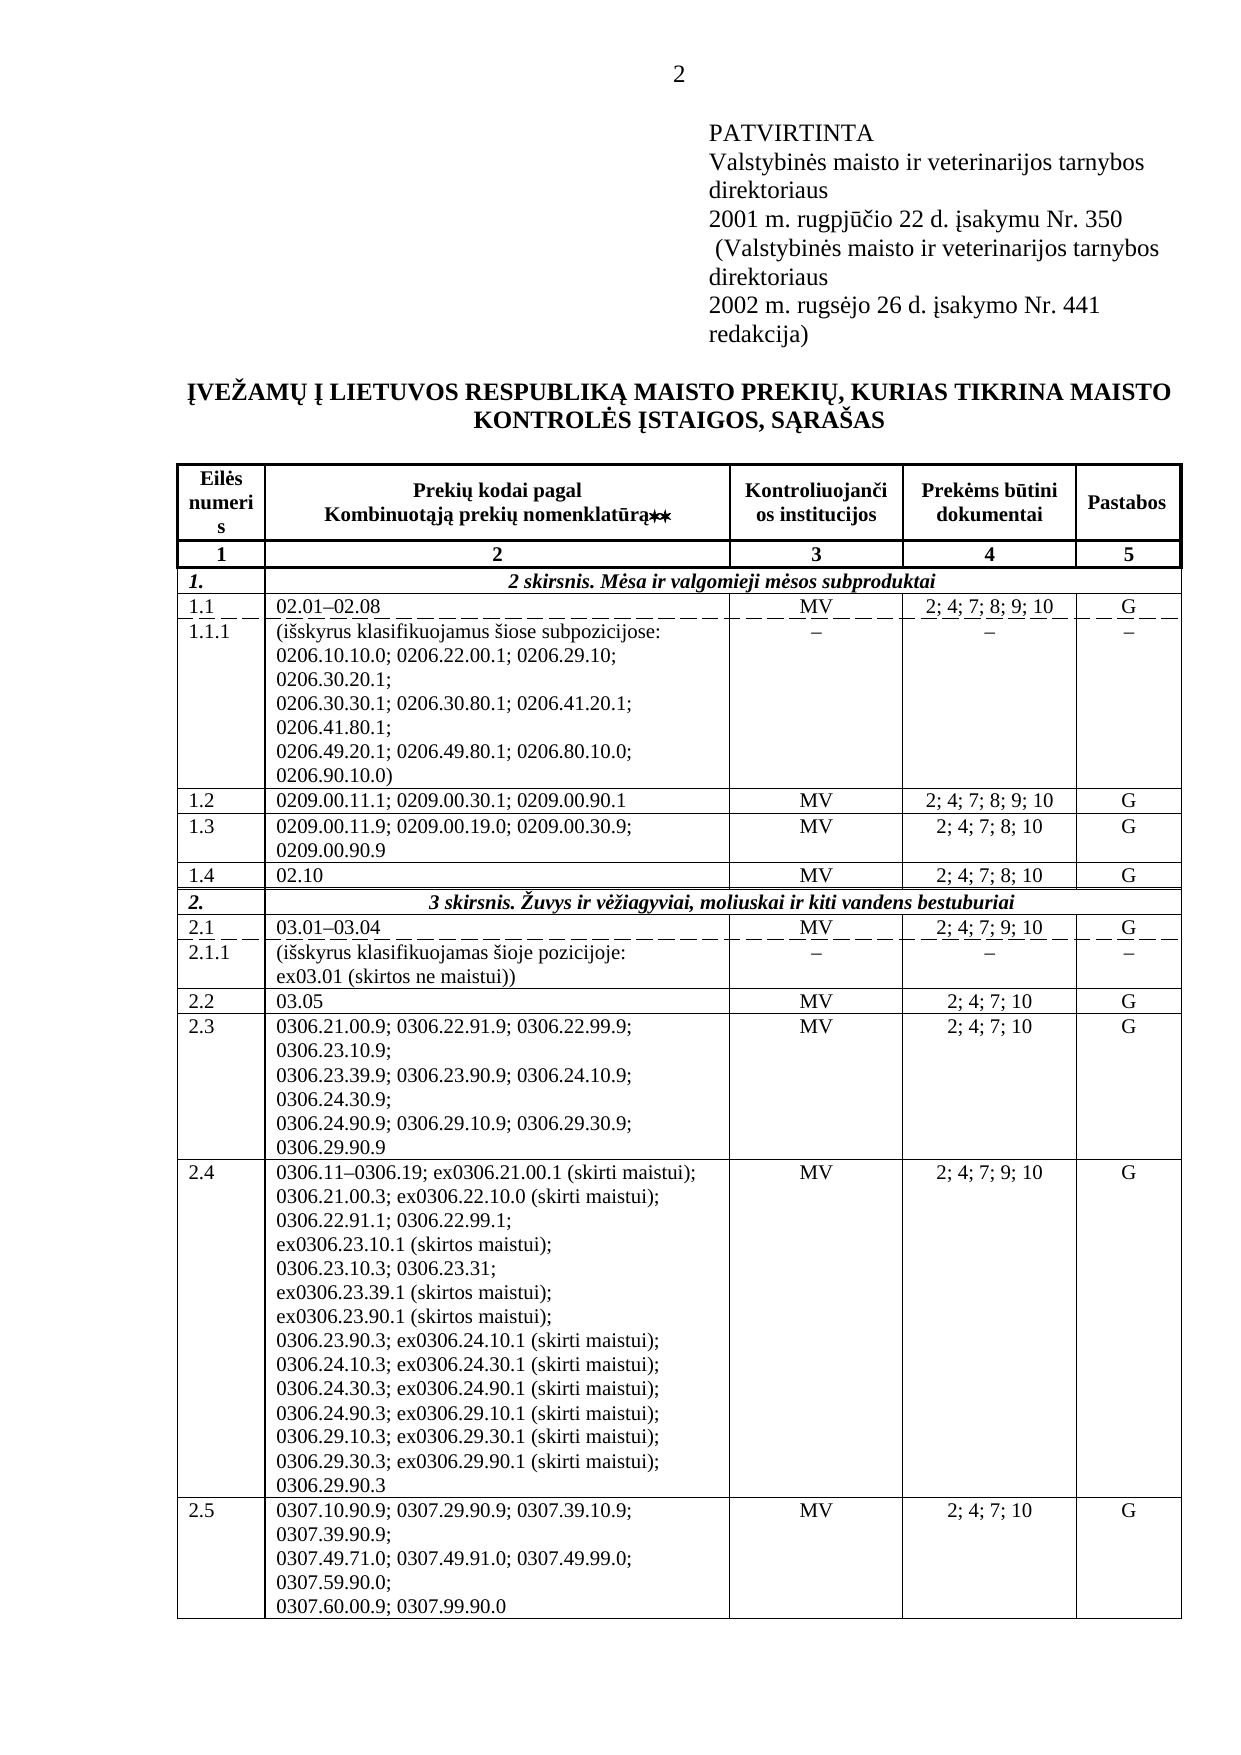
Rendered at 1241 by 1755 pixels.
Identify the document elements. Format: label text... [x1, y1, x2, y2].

table_cell 2 skirsnis. Mėsa ir valgomieji mėsos subproduktai [266, 569, 1181, 593]
table_cell 0306.24.30.3; ex0306.24.90.1 (skirti maistui); [266, 1376, 729, 1400]
table_cell 0307.10.90.9; 0307.29.90.9; 0307.39.10.9; 0307.39.90.9; [266, 1498, 729, 1546]
table_cell ex0306.23.39.1 (skirtos maistui); [266, 1280, 729, 1304]
table_cell [178, 1376, 264, 1400]
table_cell [178, 1546, 264, 1594]
table_cell [1077, 1473, 1181, 1497]
table_cell [1077, 1449, 1181, 1473]
table_cell 0306.21.00.9; 0306.22.91.9; 0306.22.99.9; 0306.23.10.9; [266, 1014, 729, 1062]
table_cell [730, 1425, 902, 1448]
table_cell MV [730, 915, 902, 939]
table_cell [903, 1449, 1076, 1473]
table_cell [730, 1111, 902, 1159]
table_cell [730, 1208, 902, 1232]
table_cell 3 skirsnis. Žuvys ir vėžiagyviai, moliuskai ir kiti vandens bestuburiai [266, 890, 1181, 914]
table_cell – [1077, 618, 1181, 643]
table_cell – [903, 939, 1076, 964]
table_cell [903, 1546, 1076, 1594]
table_cell MV [730, 1014, 902, 1062]
table_cell MV [730, 1498, 902, 1546]
table_cell 2; 4; 7; 10 [903, 1014, 1076, 1062]
table_cell ex0306.23.90.1 (skirtos maistui); [266, 1304, 729, 1328]
table_cell [730, 1328, 902, 1352]
table_cell [178, 739, 264, 787]
table_cell 2; 4; 7; 10 [903, 989, 1076, 1013]
table_cell [730, 1232, 902, 1256]
table_cell 1 [179, 542, 264, 566]
table_cell [903, 1304, 1076, 1328]
table_cell 2.2 [178, 989, 264, 1013]
table_header Pastabos [1077, 466, 1179, 538]
table_cell [178, 1208, 264, 1232]
table_cell [1077, 1184, 1181, 1208]
table_header Prekių kodai pagal Kombinuotąją prekių nomenklatūrą [266, 466, 729, 538]
table_cell [178, 1304, 264, 1328]
table_cell [1077, 643, 1181, 691]
table_cell G [1077, 789, 1181, 812]
table_cell [1077, 964, 1181, 988]
table_cell MV [730, 1160, 902, 1184]
table_cell [1077, 1232, 1181, 1256]
text 2002 m. rugsėjo 26 d. įsakymo Nr. 441 [177, 291, 1181, 319]
table_cell 0206.10.10.0; 0206.22.00.1; 0206.29.10; 0206.30.20.1; [266, 643, 729, 691]
table_cell [730, 1280, 902, 1304]
table_cell 0306.29.30.3; ex0306.29.90.1 (skirti maistui); [266, 1449, 729, 1473]
text ĮVEŽAMŲ Į LIETUVOS RESPUBLIKĄ MAISTO PREKIŲ, KURIAS TIKRINA MAISTO KONTROLĖS ĮSTAIGOS, SĄRAŠAS [177, 377, 1181, 434]
table_cell [1077, 1425, 1181, 1448]
table_cell MV [730, 989, 902, 1013]
table_header Prekėms būtini dokumentai [904, 466, 1075, 538]
table_cell [730, 1063, 902, 1111]
table_cell [730, 739, 902, 787]
text Valstybinės maisto ir veterinarijos tarnybos [177, 147, 1181, 176]
table_cell 0206.49.20.1; 0206.49.80.1; 0206.80.10.0; 0206.90.10.0) [266, 739, 729, 787]
table_cell (išskyrus klasifikuojamus šiose subpozicijose: [266, 618, 729, 643]
table_cell [1077, 1328, 1181, 1352]
table_cell 0306.29.10.3; ex0306.29.30.1 (skirti maistui); [266, 1425, 729, 1448]
table_cell [730, 1352, 902, 1376]
table_cell [730, 1304, 902, 1328]
table_cell [178, 1063, 264, 1111]
table_cell [178, 691, 264, 739]
table_cell 0206.30.30.1; 0206.30.80.1; 0206.41.20.1; 0206.41.80.1; [266, 691, 729, 739]
table_cell – [903, 618, 1076, 643]
text direktoriaus [177, 176, 1181, 204]
table_cell 2.5 [178, 1498, 264, 1546]
table_cell G [1077, 594, 1181, 618]
text direktoriaus [177, 262, 1181, 291]
table_cell [1077, 1376, 1181, 1400]
table_cell 3 [731, 542, 902, 566]
table_cell G [1077, 1498, 1181, 1546]
table_cell [178, 1473, 264, 1497]
table_cell [1077, 1063, 1181, 1111]
table_cell G [1077, 1160, 1181, 1184]
table_cell [730, 1400, 902, 1424]
text PATVIRTINTA [709, 118, 1181, 147]
table_cell [903, 1208, 1076, 1232]
table_cell [903, 1063, 1076, 1111]
table_cell 03.01–03.04 [266, 915, 729, 939]
table_cell 2; 4; 7; 9; 10 [903, 915, 1076, 939]
table_cell 2; 4; 7; 8; 10 [903, 863, 1076, 887]
table_cell [1077, 1352, 1181, 1376]
table_cell 1. [178, 569, 264, 593]
table_cell [903, 1256, 1076, 1280]
table_cell [1077, 691, 1181, 739]
table_cell 03.05 [266, 989, 729, 1013]
table_cell [903, 1184, 1076, 1208]
table_cell [1077, 1594, 1181, 1618]
text (Valstybinės maisto ir veterinarijos tarnybos [177, 233, 1181, 262]
table_cell 2; 4; 7; 9; 10 [903, 1160, 1076, 1184]
table_cell [178, 1280, 264, 1304]
table_cell 2.1.1 [178, 939, 264, 964]
table_cell [178, 643, 264, 691]
table_cell (išskyrus klasifikuojamas šioje pozicijoje: [266, 939, 729, 964]
table_cell 2.4 [178, 1160, 264, 1184]
table_cell [730, 1256, 902, 1280]
table_cell 2. [178, 890, 264, 914]
table_cell 0306.23.39.9; 0306.23.90.9; 0306.24.10.9; 0306.24.30.9; [266, 1063, 729, 1111]
text 2001 m. rugpjūčio 22 d. įsakymu Nr. 350 [177, 204, 1181, 233]
table_cell [178, 1594, 264, 1618]
table_cell [903, 1425, 1076, 1448]
table_cell [903, 1280, 1076, 1304]
table_cell 0209.00.11.1; 0209.00.30.1; 0209.00.90.1 [266, 789, 729, 812]
table_cell 2.3 [178, 1014, 264, 1062]
table_cell [903, 691, 1076, 739]
table_cell 0306.21.00.3; ex0306.22.10.0 (skirti maistui); [266, 1184, 729, 1208]
table_cell [730, 1376, 902, 1400]
table_cell 02.10 [266, 863, 729, 887]
table_cell 2 [266, 542, 729, 566]
table_cell G [1077, 814, 1181, 862]
table_cell 0209.00.11.9; 0209.00.19.0; 0209.00.30.9; 0209.00.90.9 [266, 814, 729, 862]
table_cell [903, 1111, 1076, 1159]
table_cell 5 [1077, 542, 1179, 566]
table_cell [178, 964, 264, 988]
table_cell 0306.23.90.3; ex0306.24.10.1 (skirti maistui); [266, 1328, 729, 1352]
table_cell 0306.24.90.9; 0306.29.10.9; 0306.29.30.9; 0306.29.90.9 [266, 1111, 729, 1159]
table_cell [1077, 1400, 1181, 1424]
table_cell [1077, 1280, 1181, 1304]
table_cell [178, 1425, 264, 1448]
table_cell [903, 1376, 1076, 1400]
table_cell 2; 4; 7; 8; 10 [903, 814, 1076, 862]
table_cell [730, 964, 902, 988]
table_cell 0306.11–0306.19; ex0306.21.00.1 (skirti maistui); [266, 1160, 729, 1184]
table_cell 2; 4; 7; 8; 9; 10 [903, 594, 1076, 618]
table_cell 2; 4; 7; 8; 9; 10 [903, 789, 1076, 812]
table_cell 0307.49.71.0; 0307.49.91.0; 0307.49.99.0; 0307.59.90.0; [266, 1546, 729, 1594]
table_cell 1.1 [178, 594, 264, 618]
table_cell [1077, 1111, 1181, 1159]
table_cell [1077, 1304, 1181, 1328]
table_cell [1077, 1546, 1181, 1594]
table_cell ex03.01 (skirtos ne maistui)) [266, 964, 729, 988]
table_cell MV [730, 789, 902, 812]
table_cell 02.01–02.08 [266, 594, 729, 618]
table_cell [903, 964, 1076, 988]
table_header Eilės numeris [179, 466, 264, 538]
table_cell [903, 1232, 1076, 1256]
table_cell G [1077, 1014, 1181, 1062]
table_cell [903, 739, 1076, 787]
table_cell [903, 643, 1076, 691]
table_cell – [730, 939, 902, 964]
table_cell [1077, 739, 1181, 787]
table_cell [178, 1328, 264, 1352]
table_cell [730, 1473, 902, 1497]
table_cell [903, 1400, 1076, 1424]
table_cell 0307.60.00.9; 0307.99.90.0 [266, 1594, 729, 1618]
table_cell 1.2 [178, 789, 264, 812]
table_cell 1.4 [178, 863, 264, 887]
table_cell [178, 1184, 264, 1208]
text redakcija) [177, 319, 1181, 348]
table_cell [903, 1328, 1076, 1352]
table_cell 1.1.1 [178, 618, 264, 643]
table_cell – [730, 618, 902, 643]
table_cell [730, 643, 902, 691]
table_cell 0306.24.90.3; ex0306.29.10.1 (skirti maistui); [266, 1400, 729, 1424]
table_cell 2.1 [178, 915, 264, 939]
table_cell 0306.22.91.1; 0306.22.99.1; [266, 1208, 729, 1232]
table_cell [1077, 1208, 1181, 1232]
table_cell 2; 4; 7; 10 [903, 1498, 1076, 1546]
table_cell 1.3 [178, 814, 264, 862]
table_cell [730, 1594, 902, 1618]
table_cell – [1077, 939, 1181, 964]
table_cell MV [730, 863, 902, 887]
table_cell [730, 1546, 902, 1594]
table_cell [178, 1400, 264, 1424]
table_cell [178, 1449, 264, 1473]
table_cell [903, 1594, 1076, 1618]
table_header Kontroliuojančios institucijos [731, 466, 902, 538]
table_cell [178, 1352, 264, 1376]
table_cell [178, 1232, 264, 1256]
table_cell [1077, 1256, 1181, 1280]
table_cell 4 [904, 542, 1075, 566]
table_cell ex0306.23.10.1 (skirtos maistui); [266, 1232, 729, 1256]
table_cell MV [730, 594, 902, 618]
table_cell [730, 1184, 902, 1208]
table_cell 0306.29.90.3 [266, 1473, 729, 1497]
table_cell G [1077, 915, 1181, 939]
table_cell [178, 1256, 264, 1280]
table_cell 0306.23.10.3; 0306.23.31; [266, 1256, 729, 1280]
table_cell G [1077, 989, 1181, 1013]
table_cell [730, 691, 902, 739]
table_cell [730, 1449, 902, 1473]
table_cell MV [730, 814, 902, 862]
table_cell [903, 1352, 1076, 1376]
table_cell G [1077, 863, 1181, 887]
table_cell [178, 1111, 264, 1159]
table_cell 0306.24.10.3; ex0306.24.30.1 (skirti maistui); [266, 1352, 729, 1376]
table_cell [903, 1473, 1076, 1497]
